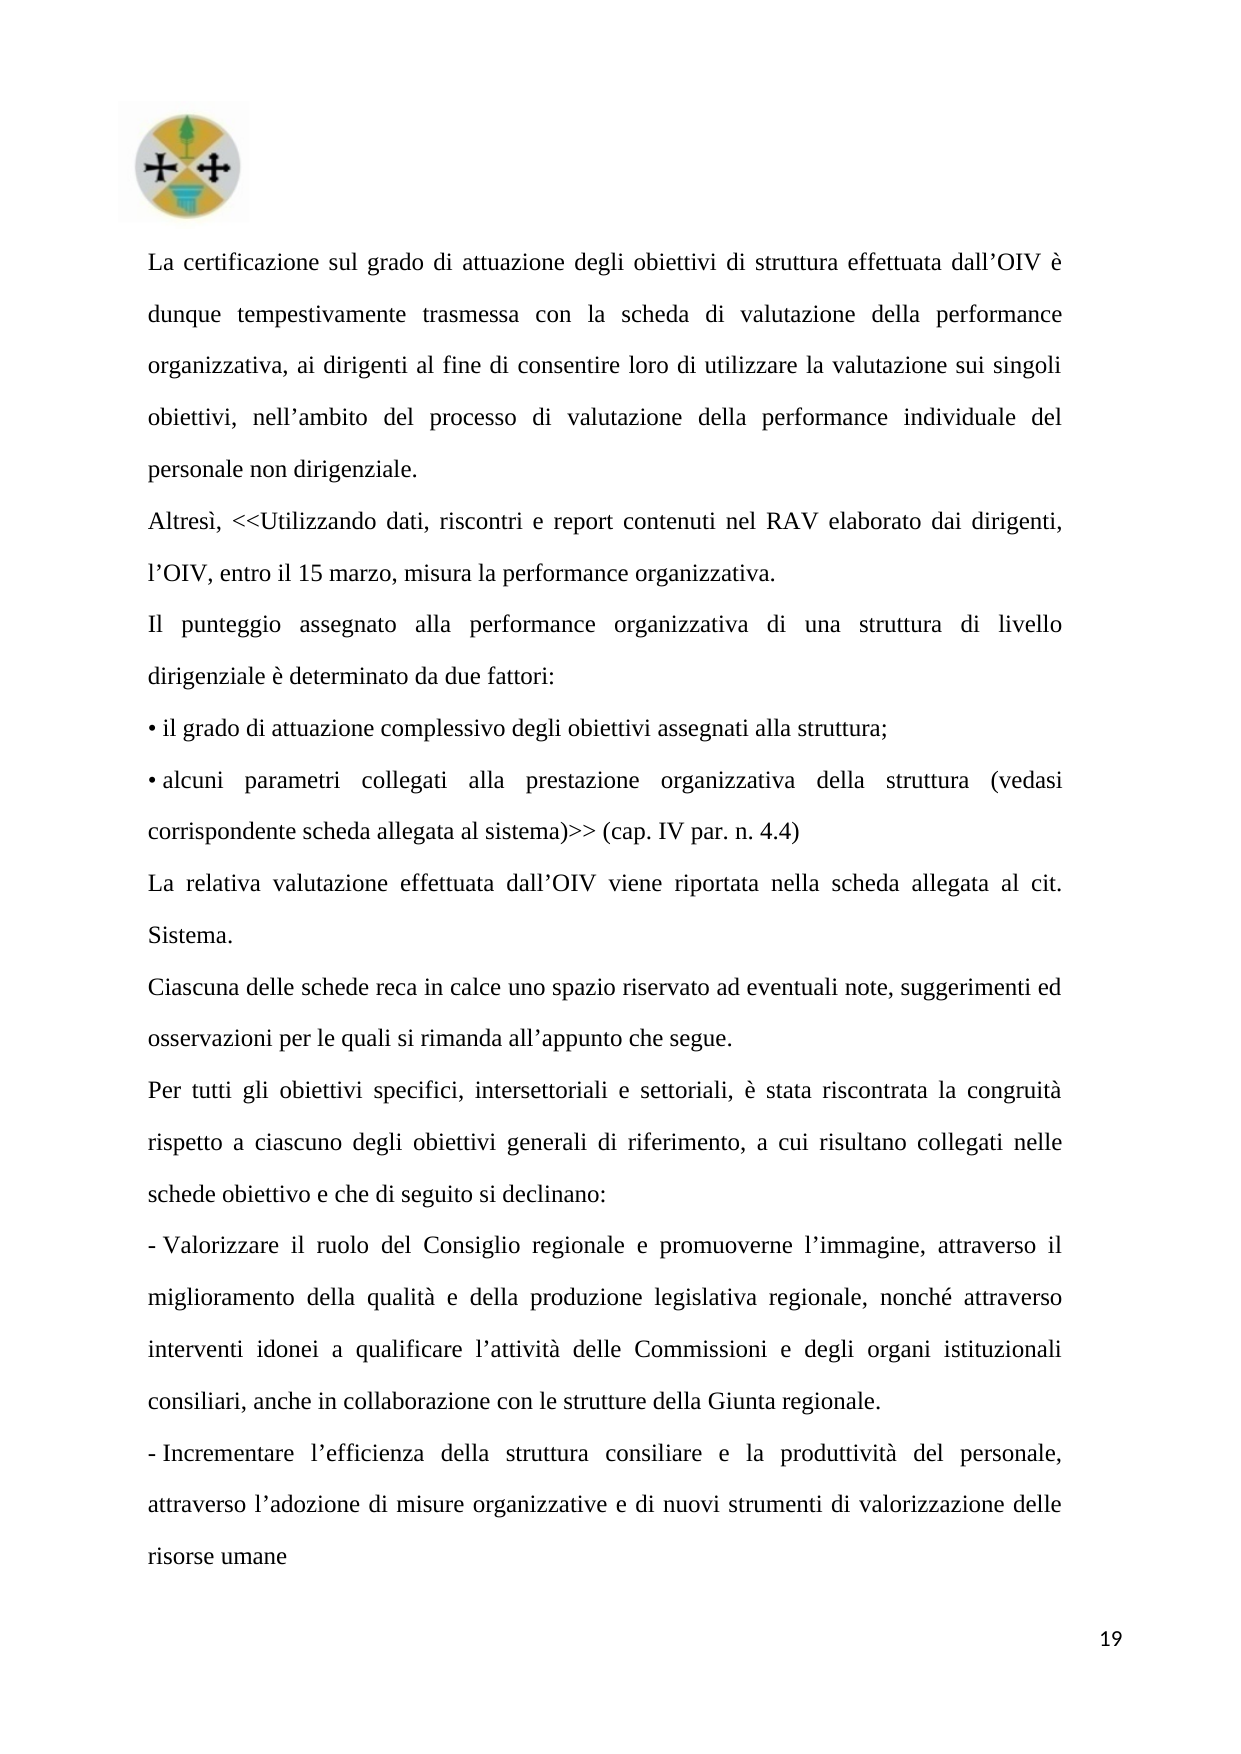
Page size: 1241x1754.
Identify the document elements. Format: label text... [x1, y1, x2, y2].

text • alcuni parametri collegati alla prestazione organizzativa della struttura (vedasi corrispondente scheda allegata al sistema)>> (cap. IV par. n. 4.4) [148, 747, 1063, 850]
text La relativa valutazione effettuata dall’OIV viene riportata nella scheda allegata al cit. Sistema. [148, 850, 1063, 954]
text La certificazione sul grado di attuazione degli obiettivi di struttura effettuata dall’OIV è dunque tempestivamente trasmessa con la scheda di valutazione della performance organizzativa, ai dirigenti al fine di consentire loro di utilizzare la valutazione sui singoli obiettivi, nell’ambito del processo di valutazione della performance individuale del personale non dirigenziale. [148, 229, 1063, 488]
text Il punteggio assegnato alla performance organizzativa di una struttura di livello dirigenziale è determinato da due fattori: [148, 591, 1063, 695]
text - Valorizzare il ruolo del Consiglio regionale e promuoverne l’immagine, attraverso il miglioramento della qualità e della produzione legislativa regionale, nonché attraverso interventi idonei a qualificare l’attività delle Commissioni e degli organi istituzionali consiliari, anche in collaborazione con le strutture della Giunta regionale. [148, 1213, 1063, 1420]
text Per tutti gli obiettivi specifici, intersettoriali e settoriali, è stata riscontrata la congruità rispetto a ciascuno degli obiettivi generali di riferimento, a cui risultano collegati nelle schede obiettivo e che di seguito si declinano: [148, 1057, 1063, 1213]
text • il grado di attuazione complessivo degli obiettivi assegnati alla struttura; [148, 695, 1063, 747]
text Altresì, <<Utilizzando dati, riscontri e report contenuti nel RAV elaborato dai dirigenti, l’OIV, entro il 15 marzo, misura la performance organizzativa. [148, 488, 1063, 591]
text Ciascuna delle schede reca in calce uno spazio riservato ad eventuali note, suggerimenti ed osservazioni per le quali si rimanda all’appunto che segue. [148, 954, 1063, 1057]
text - Incrementare l’efficienza della struttura consiliare e la produttività del personale, attraverso l’adozione di misure organizzative e di nuovi strumenti di valorizzazione delle risorse umane [148, 1420, 1063, 1575]
